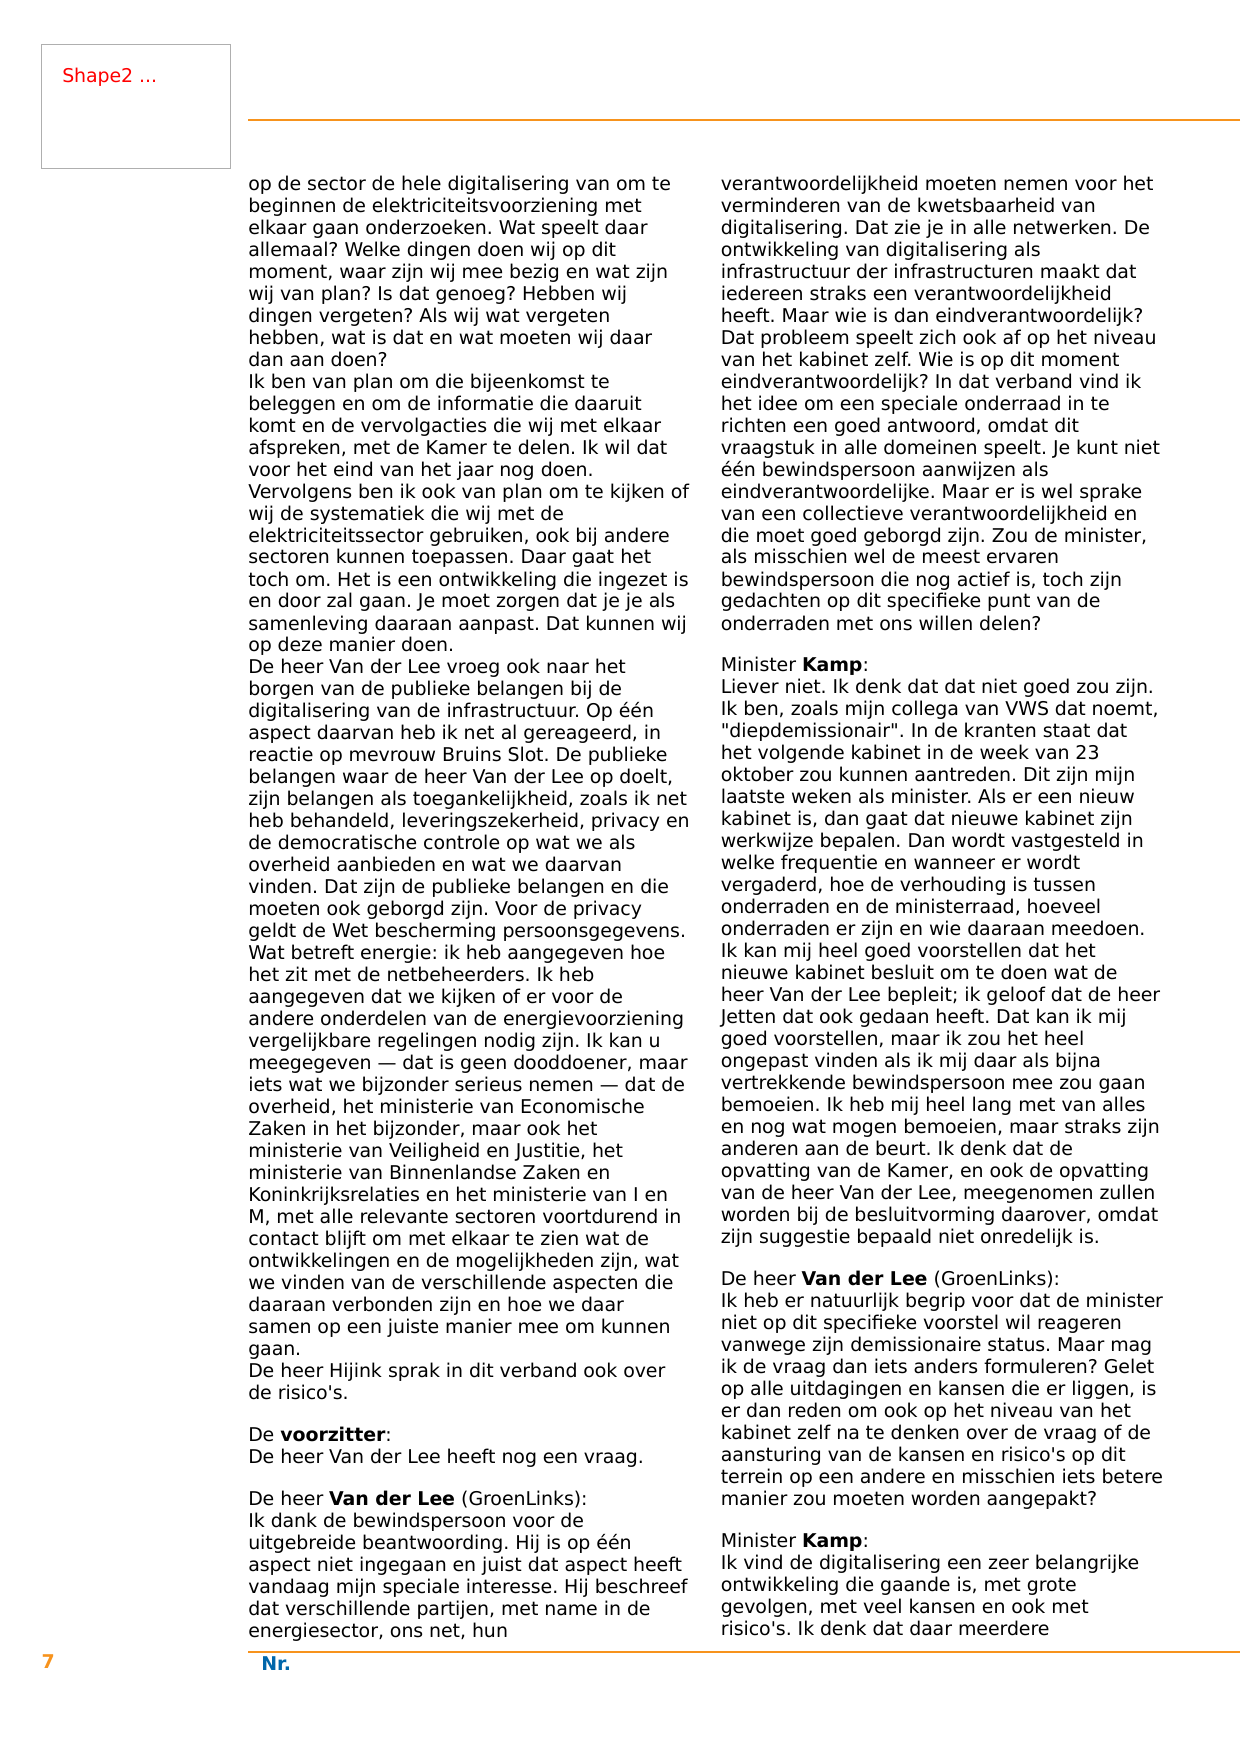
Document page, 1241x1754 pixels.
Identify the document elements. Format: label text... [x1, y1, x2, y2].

text De heer Hijink sprak in dit verband ook over de risico's. [248, 1360, 691, 1404]
text Ik heb er natuurlijk begrip voor dat de minister niet op dit specifieke voorstel wil reageren vanwege zijn demissionaire status. Maar mag ik de vraag dan iets anders formuleren? Gelet op alle uitdagingen en kansen die er liggen, is er dan reden om ook op het niveau van het kabinet zelf na te denken over de vraag of de aansturing van de kansen en risico's op dit terrein op een andere en misschien iets betere manier zou moeten worden aangepakt? [721, 1290, 1163, 1509]
text Minister Kamp: [721, 654, 1163, 676]
text De heer Van der Lee (GroenLinks): [248, 1488, 691, 1509]
text verantwoordelijkheid moeten nemen voor het verminderen van de kwetsbaarheid van digitalisering. Dat zie je in alle netwerken. De ontwikkeling van digitalisering als infrastructuur der infrastructuren maakt dat iedereen straks een verantwoordelijkheid heeft. Maar wie is dan eindverantwoordelijk? Dat probleem speelt zich ook af op het niveau van het kabinet zelf. Wie is op dit moment eindverantwoordelijk? In dat verband vind ik het idee om een speciale onderraad in te richten een goed antwoord, omdat dit vraagstuk in alle domeinen speelt. Je kunt niet één bewindspersoon aanwijzen als eindverantwoordelijke. Maar er is wel sprake van een collectieve verantwoordelijkheid en die moet goed geborgd zijn. Zou de minister, als misschien wel de meest ervaren bewindspersoon die nog actief is, toch zijn gedachten op dit specifieke punt van de onderraden met ons willen delen? [721, 173, 1163, 634]
text Ik vind de digitalisering een zeer belangrijke ontwikkeling die gaande is, met grote gevolgen, met veel kansen en ook met risico's. Ik denk dat daar meerdere [721, 1552, 1163, 1639]
text op de sector de hele digitalisering van om te beginnen de elektriciteitsvoorziening met elkaar gaan onderzoeken. Wat speelt daar allemaal? Welke dingen doen wij op dit moment, waar zijn wij mee bezig en wat zijn wij van plan? Is dat genoeg? Hebben wij dingen vergeten? Als wij wat vergeten hebben, wat is dat en wat moeten wij daar dan aan doen? [248, 173, 691, 371]
text De voorzitter: [248, 1424, 691, 1446]
text Liever niet. Ik denk dat dat niet goed zou zijn. Ik ben, zoals mijn collega van VWS dat noemt, "diepdemissionair". In de kranten staat dat het volgende kabinet in de week van 23 oktober zou kunnen aantreden. Dit zijn mijn laatste weken als minister. Als er een nieuw kabinet is, dan gaat dat nieuwe kabinet zijn werkwijze bepalen. Dan wordt vastgesteld in welke frequentie en wanneer er wordt vergaderd, hoe de verhouding is tussen onderraden en de ministerraad, hoeveel onderraden er zijn en wie daaraan meedoen. Ik kan mij heel goed voorstellen dat het nieuwe kabinet besluit om te doen wat de heer Van der Lee bepleit; ik geloof dat de heer Jetten dat ook gedaan heeft. Dat kan ik mij goed voorstellen, maar ik zou het heel ongepast vinden als ik mij daar als bijna vertrekkende bewindspersoon mee zou gaan bemoeien. Ik heb mij heel lang met van alles en nog wat mogen bemoeien, maar straks zijn anderen aan de beurt. Ik denk dat de opvatting van de Kamer, en ook de opvatting van de heer Van der Lee, meegenomen zullen worden bij de besluitvorming daarover, omdat zijn suggestie bepaald niet onredelijk is. [721, 676, 1163, 1248]
text Ik dank de bewindspersoon voor de uitgebreide beantwoording. Hij is op één aspect niet ingegaan en juist dat aspect heeft vandaag mijn speciale interesse. Hij beschreef dat verschillende partijen, met name in de energiesector, ons net, hun [248, 1509, 691, 1641]
text Ik ben van plan om die bijeenkomst te beleggen en om de informatie die daaruit komt en de vervolgacties die wij met elkaar afspreken, met de Kamer te delen. Ik wil dat voor het eind van het jaar nog doen. Vervolgens ben ik ook van plan om te kijken of wij de systematiek die wij met de elektriciteitssector gebruiken, ook bij andere sectoren kunnen toepassen. Daar gaat het toch om. Het is een ontwikkeling die ingezet is en door zal gaan. Je moet zorgen dat je je als samenleving daaraan aanpast. Dat kunnen wij op deze manier doen. [248, 371, 691, 656]
text De heer Van der Lee vroeg ook naar het borgen van de publieke belangen bij de digitalisering van de infrastructuur. Op één aspect daarvan heb ik net al gereageerd, in reactie op mevrouw Bruins Slot. De publieke belangen waar de heer Van der Lee op doelt, zijn belangen als toegankelijkheid, zoals ik net heb behandeld, leveringszekerheid, privacy en de democratische controle op wat we als overheid aanbieden en wat we daarvan vinden. Dat zijn de publieke belangen en die moeten ook geborgd zijn. Voor de privacy geldt de Wet bescherming persoonsgegevens. Wat betreft energie: ik heb aangegeven hoe het zit met de netbeheerders. Ik heb aangegeven dat we kijken of er voor de andere onderdelen van de energievoorziening vergelijkbare regelingen nodig zijn. Ik kan u meegegeven — dat is geen dooddoener, maar iets wat we bijzonder serieus nemen — dat de overheid, het ministerie van Economische Zaken in het bijzonder, maar ook het ministerie van Veiligheid en Justitie, het ministerie van Binnenlandse Zaken en Koninkrijksrelaties en het ministerie van I en M, met alle relevante sectoren voortdurend in contact blijft om met elkaar te zien wat de ontwikkelingen en de mogelijkheden zijn, wat we vinden van de verschillende aspecten die daaraan verbonden zijn en hoe we daar samen op een juiste manier mee om kunnen gaan. [248, 656, 691, 1360]
text Minister Kamp: [721, 1529, 1163, 1552]
text De heer Van der Lee (GroenLinks): [721, 1268, 1163, 1290]
text De heer Van der Lee heeft nog een vraag. [248, 1446, 691, 1468]
